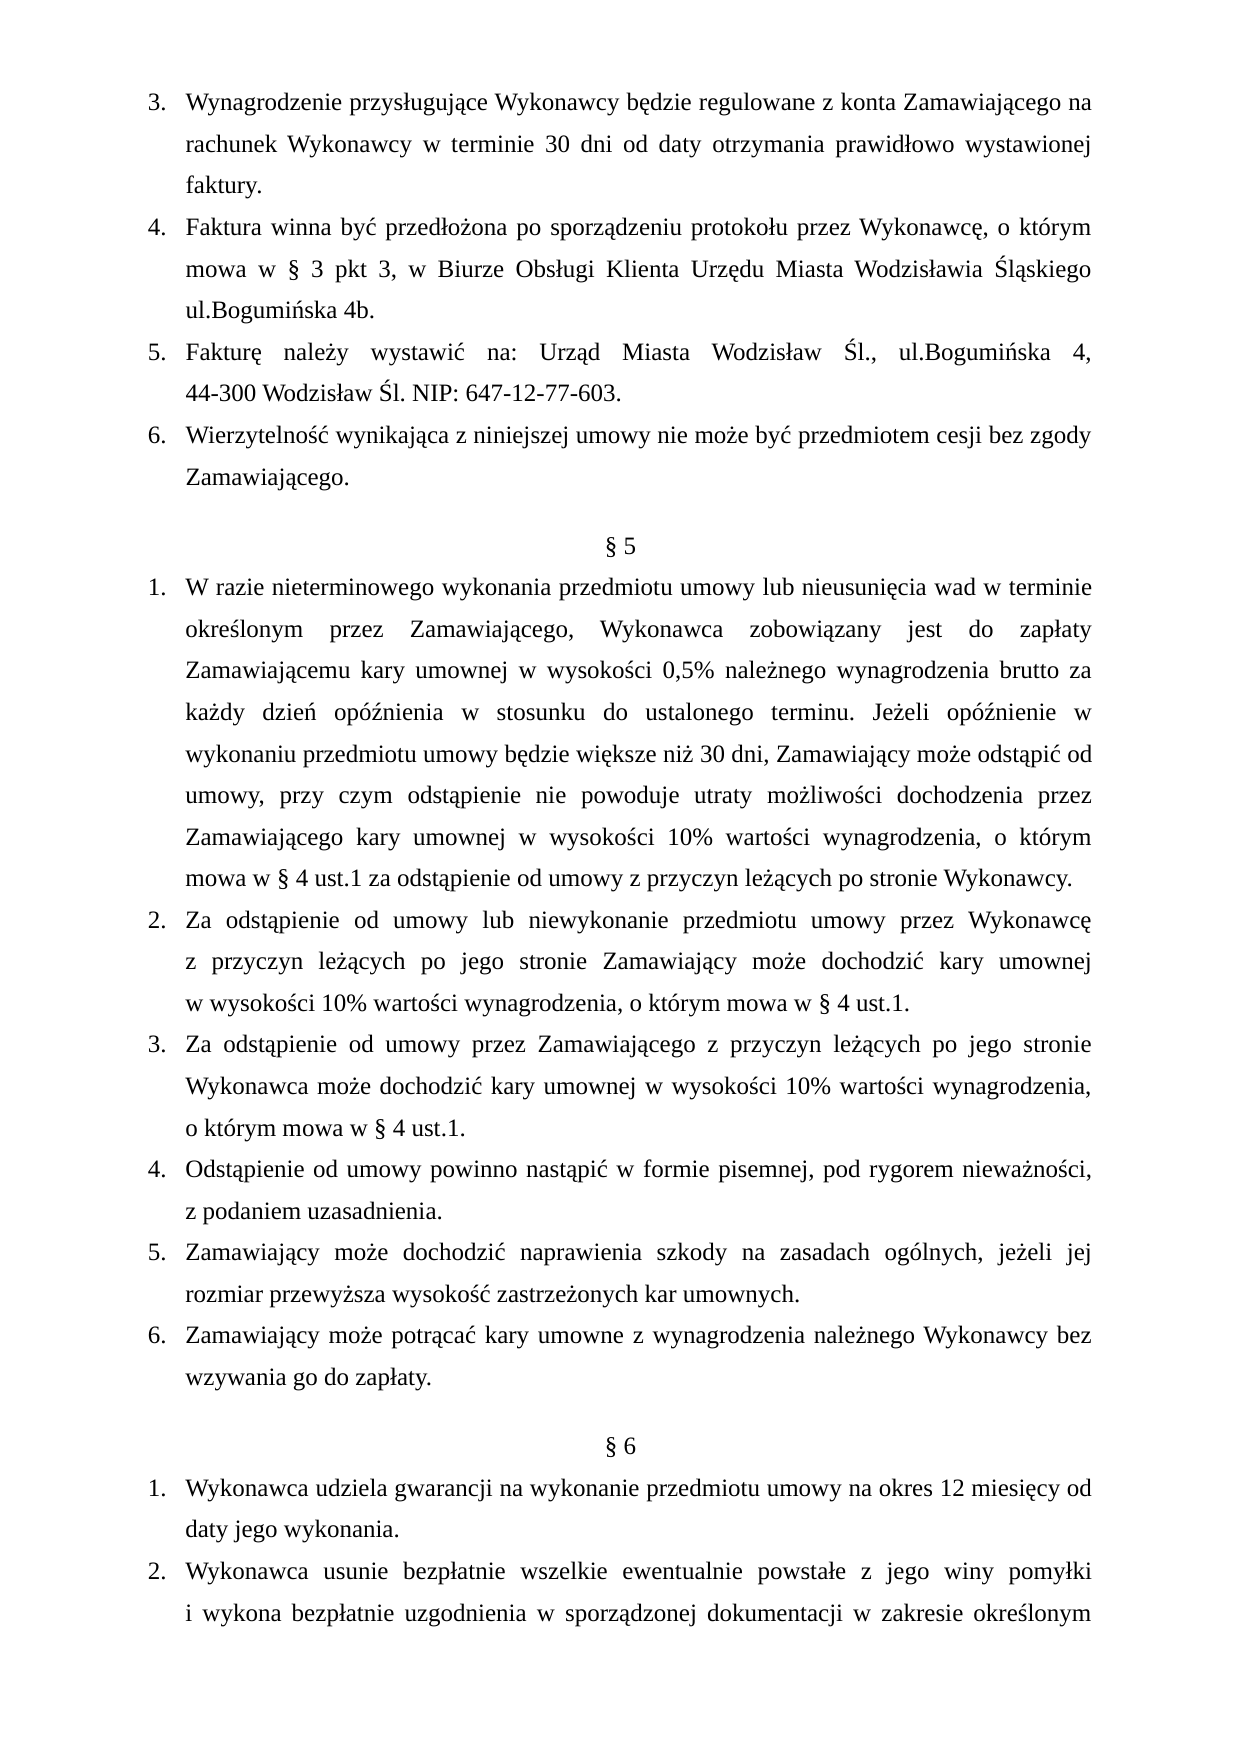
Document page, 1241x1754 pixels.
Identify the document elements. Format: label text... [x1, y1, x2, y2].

list Wierzytelność wynikająca z niniejszej umowy nie może być przedmiotem cesji bez zgody Zamawiającego. [148, 421, 1093, 490]
list Fakturę należy wystawić na: Urząd Miasta Wodzisław Śl., ul.Bogumińska 4, 44-300 Wodzisław Śl. NIP: 647-12-77-603. [148, 338, 1093, 407]
list Faktura winna być przedłożona po sporządzeniu protokołu przez Wykonawcę, o którym mowa w § 3 pkt 3, w Biurze Obsługi Klienta Urzędu Miasta Wodzisławia Śląskiego ul.Bogumińska 4b. [148, 213, 1093, 324]
list Wykonawca udziela gwarancji na wykonanie przedmiotu umowy na okres 12 miesięcy od daty jego wykonania. [148, 1474, 1093, 1543]
list W razie nieterminowego wykonania przedmiotu umowy lub nieusunięcia wad w terminie określonym przez Zamawiającego, Wykonawca zobowiązany jest do zapłaty Zamawiającemu kary umownej w wysokości 0,5% należnego wynagrodzenia brutto za każdy dzień opóźnienia w stosunku do ustalonego terminu. Jeżeli opóźnienie w wykonaniu przedmiotu umowy będzie większe niż 30 dni, Zamawiający może odstąpić od umowy, przy czym odstąpienie nie powoduje utraty możliwości dochodzenia przez Zamawiającego kary umownej w wysokości 10% wartości wynagrodzenia, o którym mowa w § 4 ust.1 za odstąpienie od umowy z przyczyn leżących po stronie Wykonawcy. [148, 573, 1093, 892]
list Zamawiający może dochodzić naprawienia szkody na zasadach ogólnych, jeżeli jej rozmiar przewyższa wysokość zastrzeżonych kar umownych. [148, 1238, 1093, 1308]
list Odstąpienie od umowy powinno nastąpić w formie pisemnej, pod rygorem nieważności, z podaniem uzasadnienia. [148, 1155, 1093, 1224]
list Wykonawca usunie bezpłatnie wszelkie ewentualnie powstałe z jego winy pomyłki i wykona bezpłatnie uzgodnienia w sporządzonej dokumentacji w zakresie określonym [148, 1557, 1093, 1626]
list Wynagrodzenie przysługujące Wykonawcy będzie regulowane z konta Zamawiającego na rachunek Wykonawcy w terminie 30 dni od daty otrzymania prawidłowo wystawionej faktury. [148, 88, 1093, 199]
list Za odstąpienie od umowy przez Zamawiającego z przyczyn leżących po jego stronie Wykonawca może dochodzić kary umownej w wysokości 10% wartości wynagrodzenia, o którym mowa w § 4 ust.1. [148, 1031, 1093, 1141]
list Za odstąpienie od umowy lub niewykonanie przedmiotu umowy przez Wykonawcę z przyczyn leżących po jego stronie Zamawiający może dochodzić kary umownej w wysokości 10% wartości wynagrodzenia, o którym mowa w § 4 ust.1. [148, 906, 1093, 1017]
text § 6 [148, 1432, 1093, 1460]
text § 5 [148, 532, 1093, 559]
list Zamawiający może potrącać kary umowne z wynagrodzenia należnego Wykonawcy bez wzywania go do zapłaty. [148, 1322, 1093, 1391]
